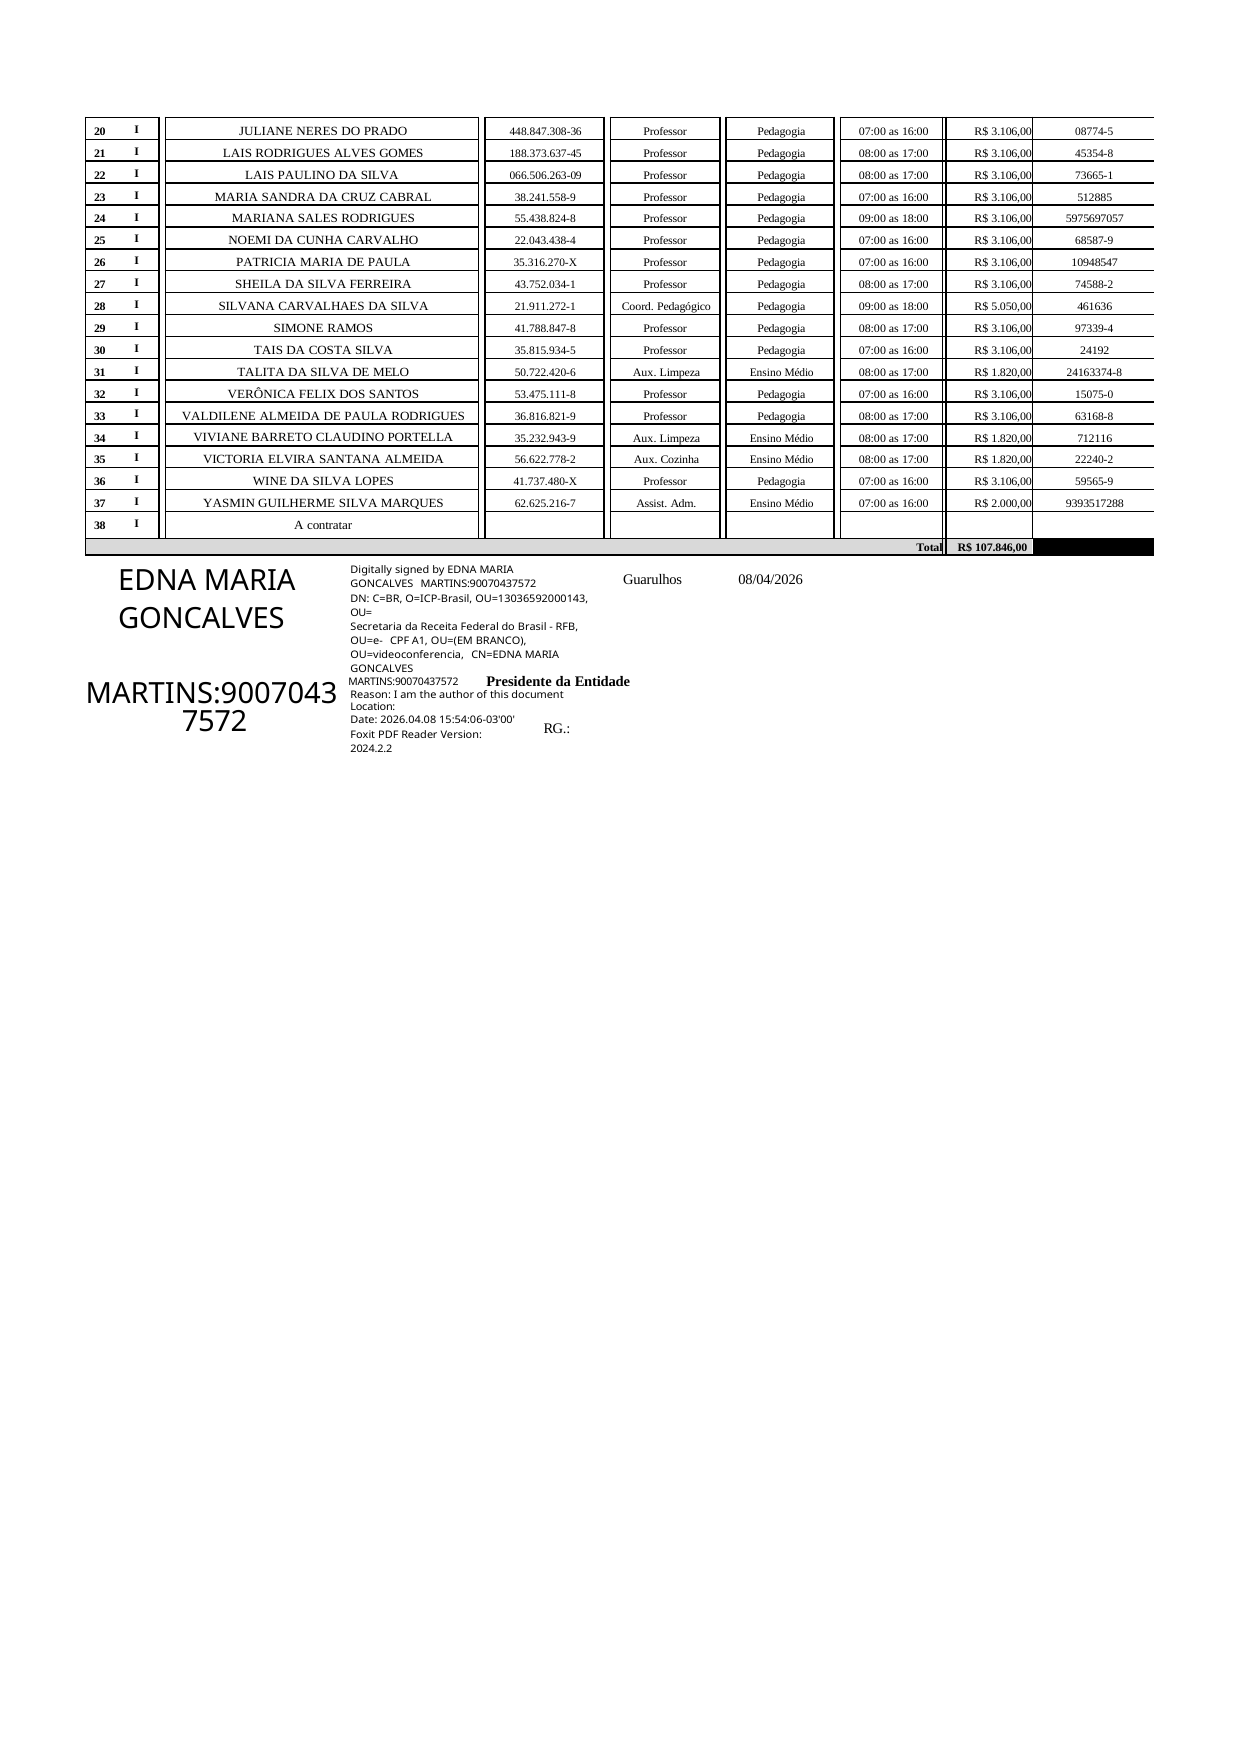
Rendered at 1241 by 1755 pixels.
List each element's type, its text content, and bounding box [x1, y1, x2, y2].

table_cell I [112, 359, 158, 379]
text Presidente da Entidade [486, 676, 1167, 688]
table_cell R$ 3.106,00 [947, 118, 1032, 138]
table_cell [479, 467, 484, 489]
table_cell 461636 [1033, 293, 1154, 314]
table_cell 08:00 as 17:00 [841, 403, 942, 423]
table_cell Aux. Limpeza [611, 425, 719, 445]
table_cell [479, 445, 484, 467]
table_cell 53.475.111-8 [486, 381, 603, 401]
table_cell 29 [86, 315, 112, 336]
table_cell Ensino Médio [727, 359, 833, 379]
table_cell [479, 248, 484, 270]
table_cell [160, 379, 165, 401]
table_cell [835, 445, 840, 467]
table_cell [605, 117, 610, 138]
table_cell Pedagogia [727, 228, 833, 248]
table_cell 74588-2 [1033, 271, 1154, 292]
table_cell [835, 423, 840, 445]
table_cell 36 [86, 468, 112, 489]
table_cell Pedagogia [727, 140, 833, 160]
table_cell [605, 445, 610, 467]
table_cell R$ 3.106,00 [947, 228, 1032, 248]
table_cell [721, 511, 725, 538]
table_cell [605, 511, 610, 538]
table_cell R$ 3.106,00 [947, 337, 1032, 357]
table_cell [721, 248, 725, 270]
table_cell I [112, 512, 158, 538]
table_cell [721, 270, 725, 292]
table_cell I [112, 271, 158, 292]
table_cell I [112, 184, 158, 204]
table_cell [835, 511, 840, 538]
table_cell MARIA SANDRA DA CRUZ CABRAL [166, 184, 478, 204]
table_cell R$ 3.106,00 [947, 403, 1032, 423]
table_cell [835, 401, 840, 423]
text Secretaria da Receita Federal do Brasil - RFB, OU=e- CPF A1, OU=(EM BRANCO), OU=videoconferencia, CN=EDNA MARIA GONCALVES [350, 619, 612, 676]
table_cell Ensino Médio [727, 490, 833, 511]
table_cell [160, 358, 165, 379]
table_cell 15075-0 [1033, 381, 1154, 401]
table_cell I [112, 490, 158, 511]
table_cell [835, 489, 840, 511]
table_cell 35.232.943-9 [486, 425, 603, 445]
table_cell SIMONE RAMOS [166, 315, 478, 336]
table_cell 512885 [1033, 184, 1154, 204]
table_cell [605, 248, 610, 270]
table_cell [160, 336, 165, 357]
table_cell 28 [86, 293, 112, 314]
subtitle EDNA MARIA GONCALVES [118, 559, 304, 637]
table_cell LAIS RODRIGUES ALVES GOMES [166, 140, 478, 160]
table_cell [605, 467, 610, 489]
table_cell 09:00 as 18:00 [841, 293, 942, 314]
text Guarulhos [623, 571, 688, 587]
table_cell I [112, 293, 158, 314]
table_cell SILVANA CARVALHAES DA SILVA [166, 293, 478, 314]
table_cell [160, 248, 165, 270]
table_cell Professor [611, 118, 719, 138]
table_cell I [112, 337, 158, 357]
table_cell [835, 467, 840, 489]
table_cell [835, 182, 840, 204]
table_cell VIVIANE BARRETO CLAUDINO PORTELLA [166, 425, 478, 445]
table_cell [479, 336, 484, 357]
table_cell [721, 160, 725, 182]
table_cell [479, 270, 484, 292]
table_cell 34 [86, 425, 112, 445]
table_cell [160, 226, 165, 248]
table_cell 41.737.480-X [486, 468, 603, 489]
table_cell 08:00 as 17:00 [841, 315, 942, 336]
table_cell 36.816.821-9 [486, 403, 603, 423]
table_cell MARIANA SALES RODRIGUES [166, 206, 478, 226]
table_cell [479, 117, 484, 138]
table_cell [479, 314, 484, 336]
table_cell I [112, 250, 158, 270]
table_cell [1033, 539, 1154, 554]
table_cell I [112, 162, 158, 182]
table_cell [605, 139, 610, 160]
table_cell [1033, 512, 1154, 538]
table_cell 38.241.558-9 [486, 184, 603, 204]
table_cell Aux. Cozinha [611, 447, 719, 467]
table_cell [479, 401, 484, 423]
table_cell 07:00 as 16:00 [841, 490, 942, 511]
table_cell 5975697057 [1033, 206, 1154, 226]
table_cell 10948547 [1033, 250, 1154, 270]
table_cell [605, 423, 610, 445]
table_cell [721, 336, 725, 357]
table_cell [160, 292, 165, 314]
table_cell [605, 379, 610, 401]
table_cell [160, 489, 165, 511]
table_cell 24 [86, 206, 112, 226]
table_cell [479, 182, 484, 204]
table_cell I [112, 228, 158, 248]
table_cell YASMIN GUILHERME SILVA MARQUES [166, 490, 478, 511]
table_cell [479, 379, 484, 401]
text MARTINS:9007043 MARTINS:90070437572 [85, 676, 468, 688]
table_cell 07:00 as 16:00 [841, 468, 942, 489]
table_cell [160, 182, 165, 204]
table_cell Professor [611, 468, 719, 489]
table_cell 30 [86, 337, 112, 357]
table_cell [605, 182, 610, 204]
table_cell R$ 1.820,00 [947, 425, 1032, 445]
table_cell JULIANE NERES DO PRADO [166, 118, 478, 138]
table_cell [835, 160, 840, 182]
table_cell 27 [86, 271, 112, 292]
table_cell Ensino Médio [727, 425, 833, 445]
table_cell [605, 401, 610, 423]
table_cell Professor [611, 206, 719, 226]
table_cell [160, 139, 165, 160]
table_cell I [112, 315, 158, 336]
table_cell Professor [611, 271, 719, 292]
table_cell [605, 160, 610, 182]
table_cell [605, 336, 610, 357]
table_cell [605, 270, 610, 292]
table_cell 20 [86, 118, 112, 138]
table_cell [479, 511, 484, 538]
table_cell 73665-1 [1033, 162, 1154, 182]
table_cell [721, 314, 725, 336]
table_cell LAIS PAULINO DA SILVA [166, 162, 478, 182]
table_cell 09:00 as 18:00 [841, 206, 942, 226]
table_cell [605, 489, 610, 511]
table_cell Professor [611, 381, 719, 401]
table_cell Pedagogia [727, 162, 833, 182]
table_cell 08:00 as 17:00 [841, 425, 942, 445]
text Digitally signed by EDNA MARIA GONCALVES MARTINS:90070437572 [350, 562, 579, 591]
table_cell [727, 512, 833, 538]
table_cell [721, 467, 725, 489]
table_cell [479, 139, 484, 160]
table_cell 22 [86, 162, 112, 182]
table_cell [605, 226, 610, 248]
table_cell Pedagogia [727, 118, 833, 138]
table_cell R$ 3.106,00 [947, 271, 1032, 292]
table_cell [947, 512, 1032, 538]
table_cell 26 [86, 250, 112, 270]
table_cell [160, 401, 165, 423]
table_cell [160, 423, 165, 445]
table_cell [721, 292, 725, 314]
table_cell TALITA DA SILVA DE MELO [166, 359, 478, 379]
table_cell [721, 204, 725, 226]
table_cell [835, 292, 840, 314]
table_cell I [112, 403, 158, 423]
table_cell [479, 292, 484, 314]
table_cell [605, 314, 610, 336]
table_cell Pedagogia [727, 337, 833, 357]
table_cell 22.043.438-4 [486, 228, 603, 248]
table_cell [479, 489, 484, 511]
table_cell Pedagogia [727, 250, 833, 270]
table_cell 08774-5 [1033, 118, 1154, 138]
table_cell [479, 423, 484, 445]
table_cell Professor [611, 184, 719, 204]
table_cell [835, 336, 840, 357]
table_cell Coord. Pedagógico [611, 293, 719, 314]
text RG.: [543, 720, 1167, 737]
table_cell PATRICIA MARIA DE PAULA [166, 250, 478, 270]
table_cell R$ 3.106,00 [947, 315, 1032, 336]
table_cell 24192 [1033, 337, 1154, 357]
table_cell Pedagogia [727, 315, 833, 336]
table_cell [721, 358, 725, 379]
table_cell [479, 358, 484, 379]
table_cell 07:00 as 16:00 [841, 381, 942, 401]
table_cell [605, 292, 610, 314]
table_cell [160, 511, 165, 538]
table_cell 25 [86, 228, 112, 248]
table_cell 21.911.272-1 [486, 293, 603, 314]
table_cell 63168-8 [1033, 403, 1154, 423]
table_cell 33 [86, 403, 112, 423]
table_cell 08:00 as 17:00 [841, 140, 942, 160]
table_cell [835, 226, 840, 248]
table_cell [721, 226, 725, 248]
table_cell [721, 423, 725, 445]
table_cell I [112, 140, 158, 160]
table_cell 56.622.778-2 [486, 447, 603, 467]
table_cell [721, 379, 725, 401]
table_cell I [112, 381, 158, 401]
table_cell 59565-9 [1033, 468, 1154, 489]
text Date: 2026.04.08 15:54:06-03'00' [350, 713, 525, 727]
table_cell R$ 3.106,00 [947, 206, 1032, 226]
text 08/04/2026 [738, 571, 1167, 587]
table_cell Professor [611, 337, 719, 357]
text Foxit PDF Reader Version: 2024.2.2 [350, 727, 525, 755]
table_cell 448.847.308-36 [486, 118, 603, 138]
table_cell [841, 512, 942, 538]
table_cell [835, 248, 840, 270]
table_cell [835, 358, 840, 379]
table_cell 55.438.824-8 [486, 206, 603, 226]
table_cell [835, 117, 840, 138]
table_cell R$ 3.106,00 [947, 162, 1032, 182]
table_cell Professor [611, 228, 719, 248]
table_cell [160, 117, 165, 138]
table_cell VICTORIA ELVIRA SANTANA ALMEIDA [166, 447, 478, 467]
table_cell 22240-2 [1033, 447, 1154, 467]
table_cell 31 [86, 359, 112, 379]
table_cell VALDILENE ALMEIDA DE PAULA RODRIGUES [166, 403, 478, 423]
table_cell 07:00 as 16:00 [841, 337, 942, 357]
table_cell Professor [611, 250, 719, 270]
table_cell [721, 401, 725, 423]
table_cell R$ 3.106,00 [947, 250, 1032, 270]
table_cell R$ 2.000,00 [947, 490, 1032, 511]
table_cell Pedagogia [727, 468, 833, 489]
table_cell R$ 1.820,00 [947, 447, 1032, 467]
table_cell R$ 107.846,00 [947, 539, 1032, 554]
table_cell R$ 1.820,00 [947, 359, 1032, 379]
table_cell [835, 379, 840, 401]
table_cell Aux. Limpeza [611, 359, 719, 379]
table_cell Pedagogia [727, 206, 833, 226]
table_cell [835, 314, 840, 336]
subtitle 7572 [182, 713, 248, 737]
text DN: C=BR, O=ICP-Brasil, OU=13036592000143, OU= [350, 591, 612, 619]
table_cell I [112, 118, 158, 138]
table_cell [160, 445, 165, 467]
table_cell 07:00 as 16:00 [841, 184, 942, 204]
table_cell 32 [86, 381, 112, 401]
table_cell [479, 226, 484, 248]
table_cell I [112, 447, 158, 467]
table_cell 43.752.034-1 [486, 271, 603, 292]
table_cell 37 [86, 490, 112, 511]
table_cell 35.316.270-X [486, 250, 603, 270]
table_cell R$ 3.106,00 [947, 468, 1032, 489]
table_cell [835, 139, 840, 160]
table_cell Pedagogia [727, 184, 833, 204]
table_cell [721, 117, 725, 138]
table_cell Pedagogia [727, 381, 833, 401]
table_cell [479, 204, 484, 226]
table_cell 08:00 as 17:00 [841, 447, 942, 467]
table_cell Professor [611, 403, 719, 423]
table_cell R$ 3.106,00 [947, 381, 1032, 401]
table_cell 97339-4 [1033, 315, 1154, 336]
table_cell [160, 314, 165, 336]
table_cell [721, 182, 725, 204]
table_cell [721, 445, 725, 467]
table_cell [160, 160, 165, 182]
table_cell [611, 512, 719, 538]
table_cell [721, 139, 725, 160]
table_cell 07:00 as 16:00 [841, 250, 942, 270]
table_cell TAIS DA COSTA SILVA [166, 337, 478, 357]
table_cell R$ 3.106,00 [947, 140, 1032, 160]
table_cell [835, 270, 840, 292]
table_cell [835, 204, 840, 226]
table_cell 35 [86, 447, 112, 467]
table_cell 712116 [1033, 425, 1154, 445]
table_cell R$ 3.106,00 [947, 184, 1032, 204]
table_cell I [112, 468, 158, 489]
table_cell 07:00 as 16:00 [841, 228, 942, 248]
table_cell 35.815.934-5 [486, 337, 603, 357]
table_cell Professor [611, 162, 719, 182]
table_cell Ensino Médio [727, 447, 833, 467]
table_cell [160, 467, 165, 489]
table_cell 50.722.420-6 [486, 359, 603, 379]
table_cell 188.373.637-45 [486, 140, 603, 160]
table_cell 62.625.216-7 [486, 490, 603, 511]
table_cell VERÔNICA FELIX DOS SANTOS [166, 381, 478, 401]
table_cell Pedagogia [727, 403, 833, 423]
table_cell Assist. Adm. [611, 490, 719, 511]
table_cell Professor [611, 315, 719, 336]
table_cell [160, 270, 165, 292]
table_cell 68587-9 [1033, 228, 1154, 248]
table_cell WINE DA SILVA LOPES [166, 468, 478, 489]
table_cell 24163374-8 [1033, 359, 1154, 379]
table_cell R$ 5.050,00 [947, 293, 1032, 314]
table_cell 45354-8 [1033, 140, 1154, 160]
table_cell 08:00 as 17:00 [841, 162, 942, 182]
table_cell 21 [86, 140, 112, 160]
table_cell Total [86, 539, 942, 554]
table_cell [721, 489, 725, 511]
table_cell 08:00 as 17:00 [841, 271, 942, 292]
table_cell 9393517288 [1033, 490, 1154, 511]
table_cell 066.506.263-09 [486, 162, 603, 182]
table_cell Pedagogia [727, 293, 833, 314]
table_cell Professor [611, 140, 719, 160]
table_cell SHEILA DA SILVA FERREIRA [166, 271, 478, 292]
table_cell I [112, 425, 158, 445]
table_cell [479, 160, 484, 182]
table_cell I [112, 206, 158, 226]
table_cell 07:00 as 16:00 [841, 118, 942, 138]
table_cell A contratar [166, 512, 478, 538]
table_cell [605, 204, 610, 226]
table_cell 38 [86, 512, 112, 538]
table_cell 41.788.847-8 [486, 315, 603, 336]
text Reason: I am the author of this document Location: [350, 688, 586, 713]
table_cell [160, 204, 165, 226]
table_cell NOEMI DA CUNHA CARVALHO [166, 228, 478, 248]
table_cell 23 [86, 184, 112, 204]
table_cell [605, 358, 610, 379]
table_cell Pedagogia [727, 271, 833, 292]
table_cell 08:00 as 17:00 [841, 359, 942, 379]
table_cell [486, 512, 603, 538]
